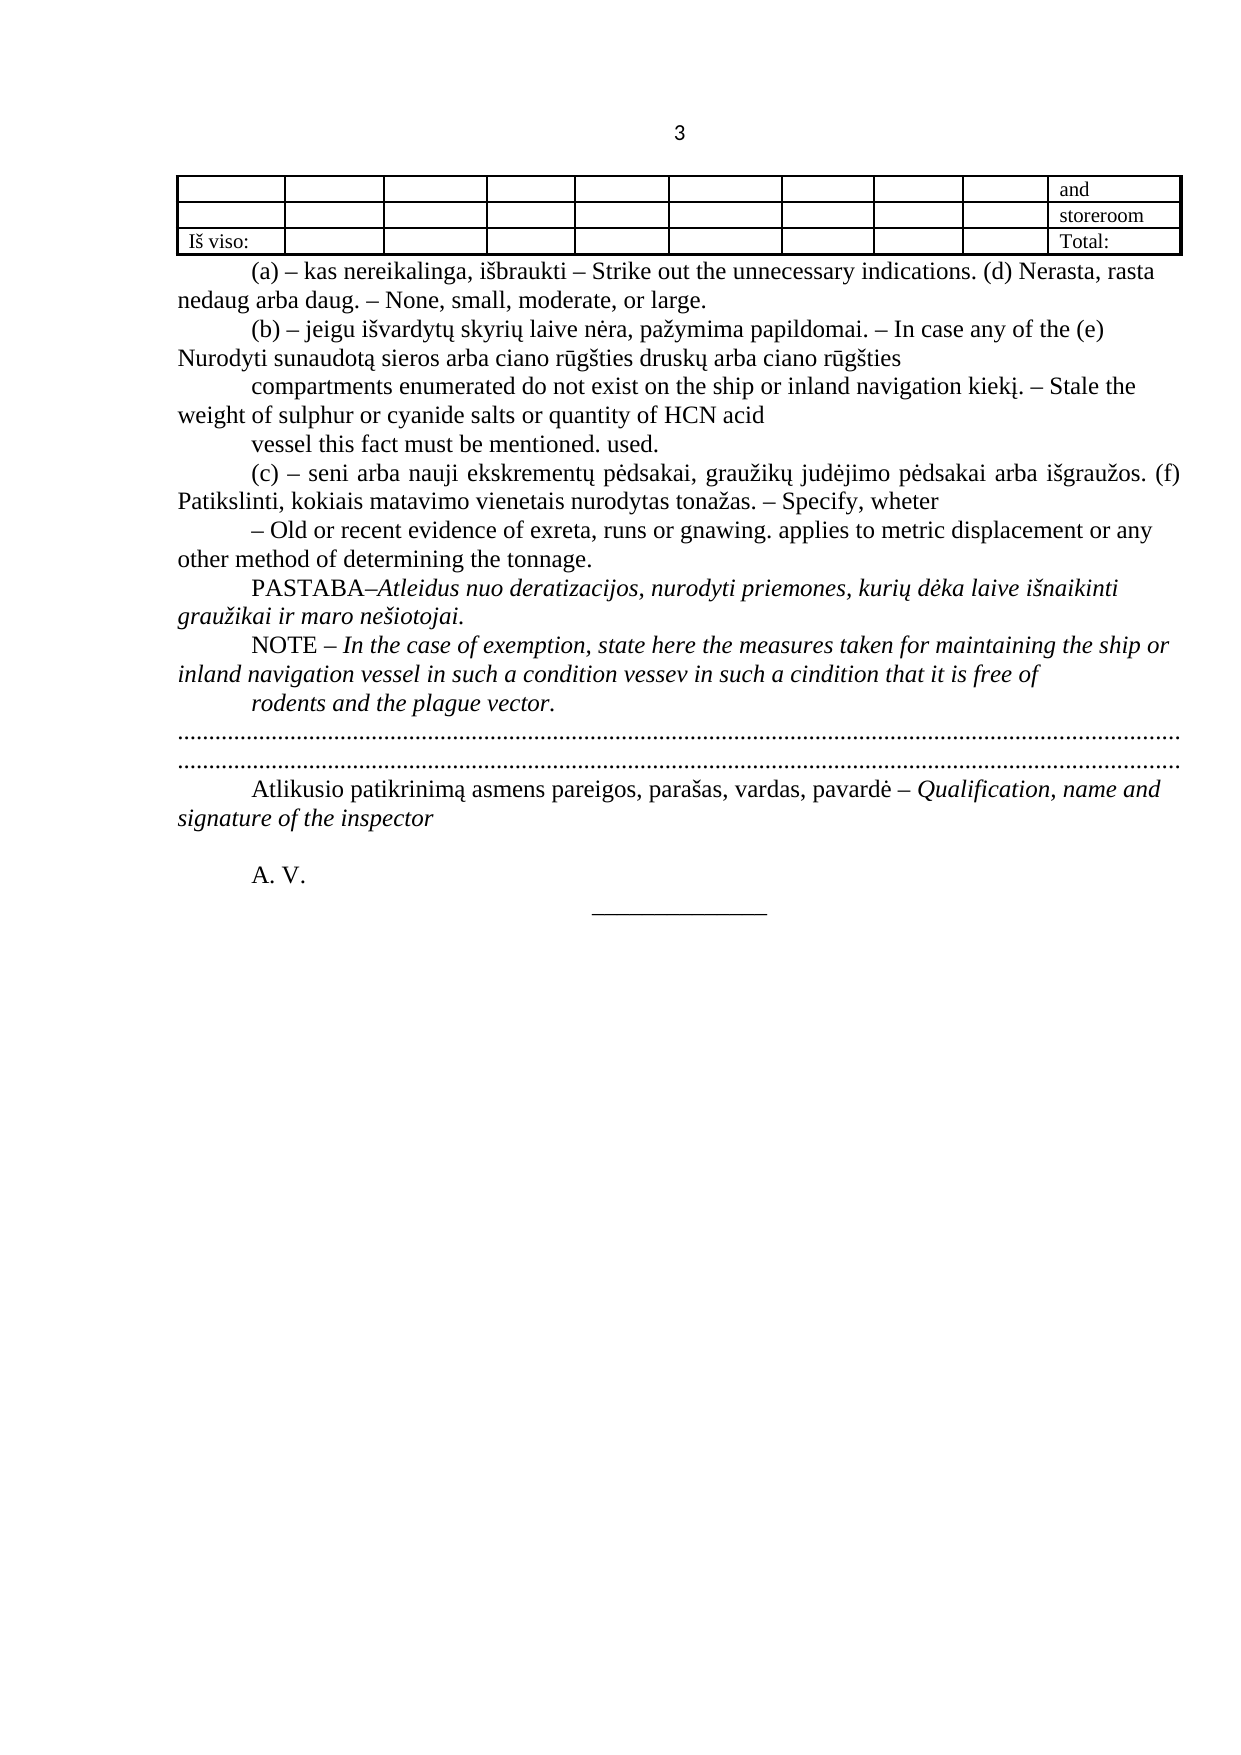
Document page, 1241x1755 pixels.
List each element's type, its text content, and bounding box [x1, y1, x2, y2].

table_cell [488, 203, 574, 227]
table_cell [783, 203, 873, 227]
text compartments enumerated do not exist on the ship or inland navigation kiekį. – Stale the weight of sulphur or cyanide salts or quantity of HCN acid [177, 371, 1181, 429]
table_cell [875, 229, 962, 253]
text (b) – jeigu išvardytų skyrių laive nėra, pažymima papildomai. – In case any of the (e) Nurodyti sunaudotą sieros arba ciano rūgšties druskų arba ciano rūgšties [177, 314, 1181, 371]
table_cell [286, 203, 383, 227]
table_cell [286, 177, 383, 201]
text ______________ [177, 889, 1181, 918]
table_cell [488, 177, 574, 201]
table_cell [875, 203, 962, 227]
text PASTABA–Atleidus nuo deratizacijos, nurodyti priemones, kurių dėka laive išnaikinti graužikai ir maro nešiotojai. [177, 573, 1181, 630]
table_cell [875, 177, 962, 201]
table_cell [385, 203, 486, 227]
table_cell [576, 229, 668, 253]
text rodents and the plague vector. [177, 688, 1181, 716]
table_cell [964, 177, 1047, 201]
table_cell [286, 229, 383, 253]
table_cell Total: [1049, 229, 1179, 253]
text vessel this fact must be mentioned. used. [177, 429, 1181, 458]
table_cell [964, 229, 1047, 253]
text A. V. [177, 860, 1181, 889]
table_cell Iš viso: [179, 229, 284, 253]
table_cell [783, 177, 873, 201]
table_cell [964, 203, 1047, 227]
table_cell [179, 203, 284, 227]
table_cell [576, 177, 668, 201]
text Note – In the case of exemption, state here the measures taken for maintaining the ship or inland navigation vessel in such a condition vessev in such a cindition that it is free of [177, 630, 1181, 688]
table_cell [576, 203, 668, 227]
table_cell [670, 229, 781, 253]
table_cell storeroom [1049, 203, 1179, 227]
table_cell [670, 177, 781, 201]
table_cell [385, 229, 486, 253]
table_cell [385, 177, 486, 201]
table_cell [488, 229, 574, 253]
table_cell [783, 229, 873, 253]
text Atlikusio patikrinimą asmens pareigos, parašas, vardas, pavardė – Qualification, name and signature of the inspector [177, 774, 1181, 831]
text (a) – kas nereikalinga, išbraukti – Strike out the unnecessary indications. (d) Nerasta, rasta nedaug arba daug. – None, small, moderate, or large. [177, 256, 1181, 314]
table_cell [670, 203, 781, 227]
text – Old or recent evidence of exreta, runs or gnawing. applies to metric displacement or any other method of determining the tonnage. [177, 515, 1181, 573]
table_cell [179, 177, 284, 201]
table_cell and [1049, 177, 1179, 201]
text (c) – seni arba nauji ekskrementų pėdsakai, graužikų judėjimo pėdsakai arba išgraužos. (f) Patikslinti, kokiais matavimo vienetais nurodytas tonažas. – Specify, wheter [177, 458, 1181, 515]
